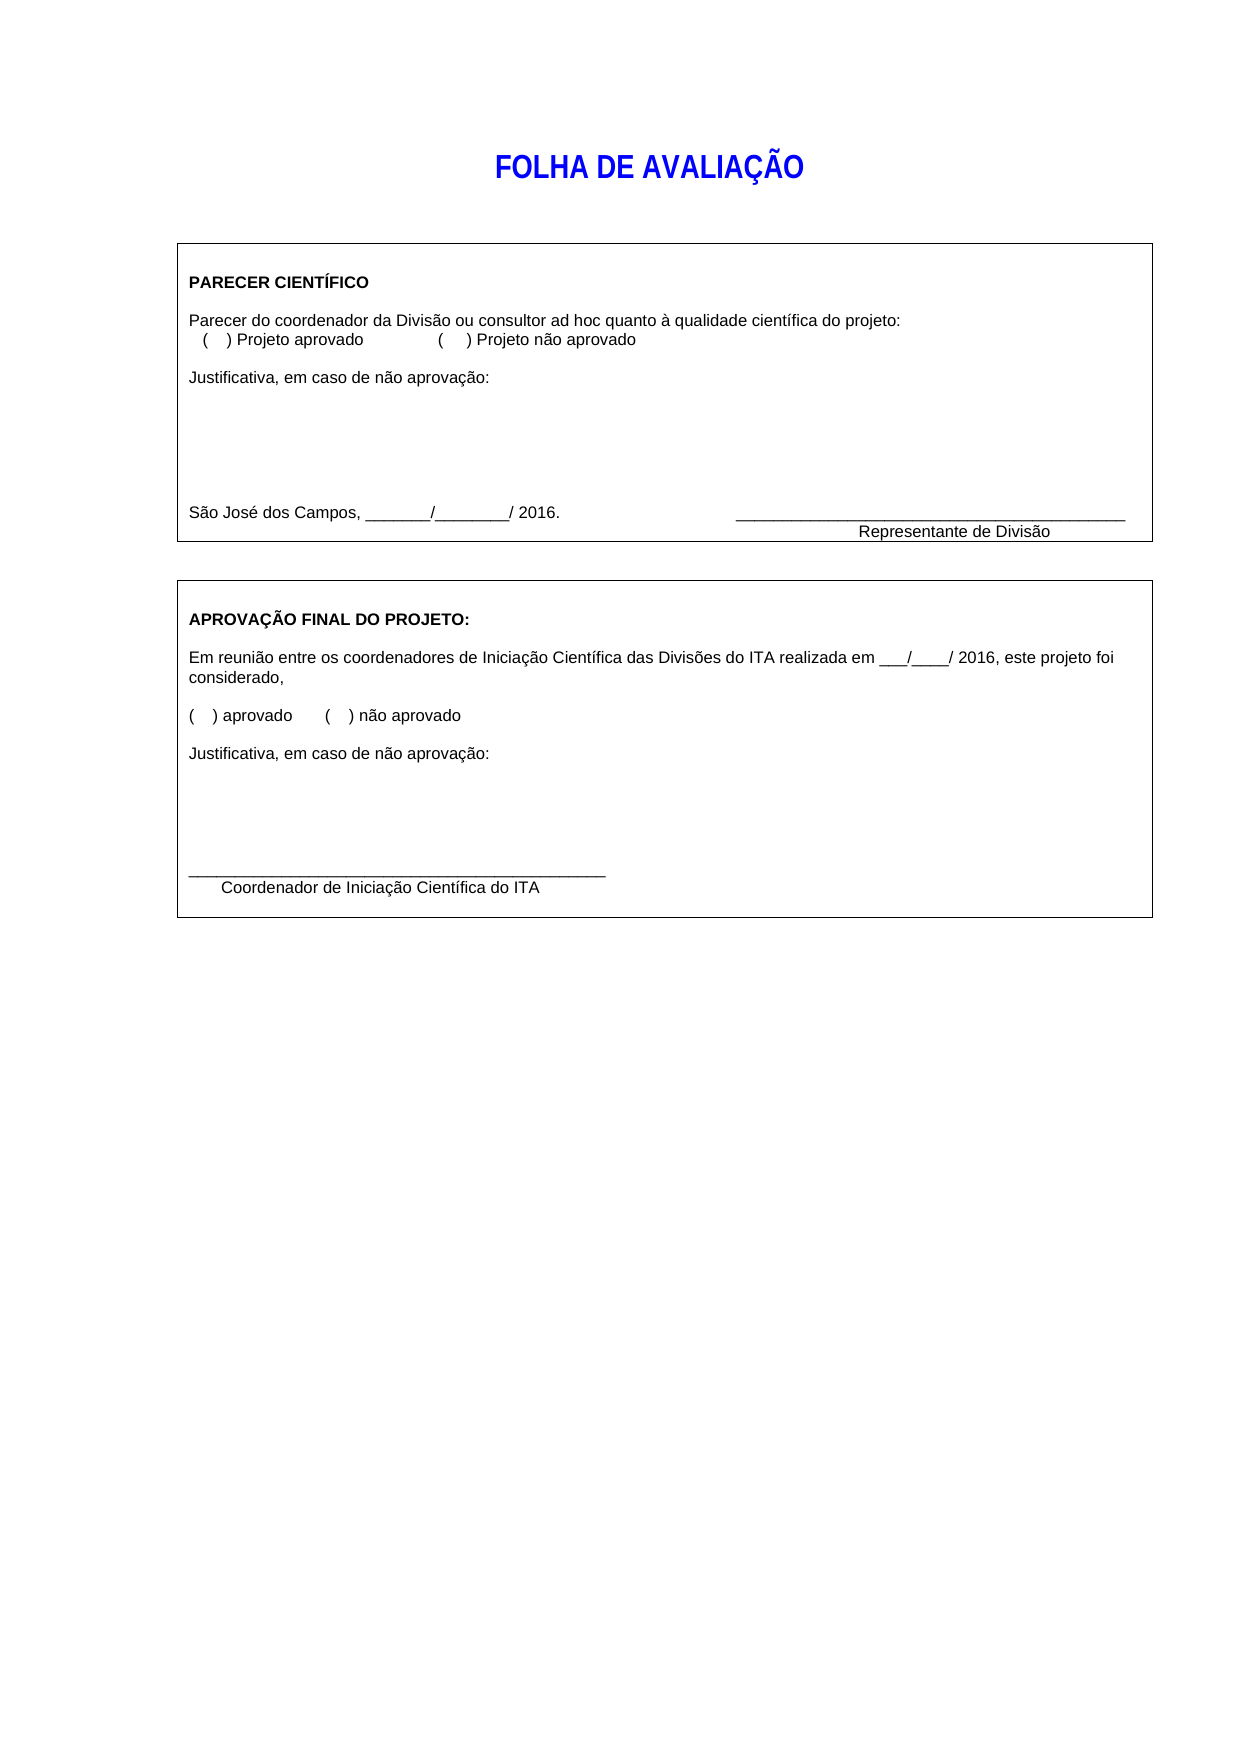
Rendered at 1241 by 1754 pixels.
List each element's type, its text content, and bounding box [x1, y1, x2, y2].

table_header APROVAÇÃO FINAL DO PROJETO: Em reunião entre os coordenadores de Iniciação Científica das Divisões do ITA realizada em ___/____/ 2016, este projeto foi considerado, ( ) aprovado ( ) não aprovado Justificativa, em caso de não aprovação: _____________________________________________ Coordenador de Iniciação Científica do ITA [178, 581, 1152, 917]
table_header PARECER CIENTÍFICO Parecer do coordenador da Divisão ou consultor ad hoc quanto à qualidade científica do projeto: ( ) Projeto aprovado ( ) Projeto não aprovado Justificativa, em caso de não aprovação: São José dos Campos, _______/________/ 2016. __________________________________________ Representante de Divisão [178, 244, 1152, 541]
subtitle FOLHA DE AVALIAÇÃO [177, 147, 1122, 185]
